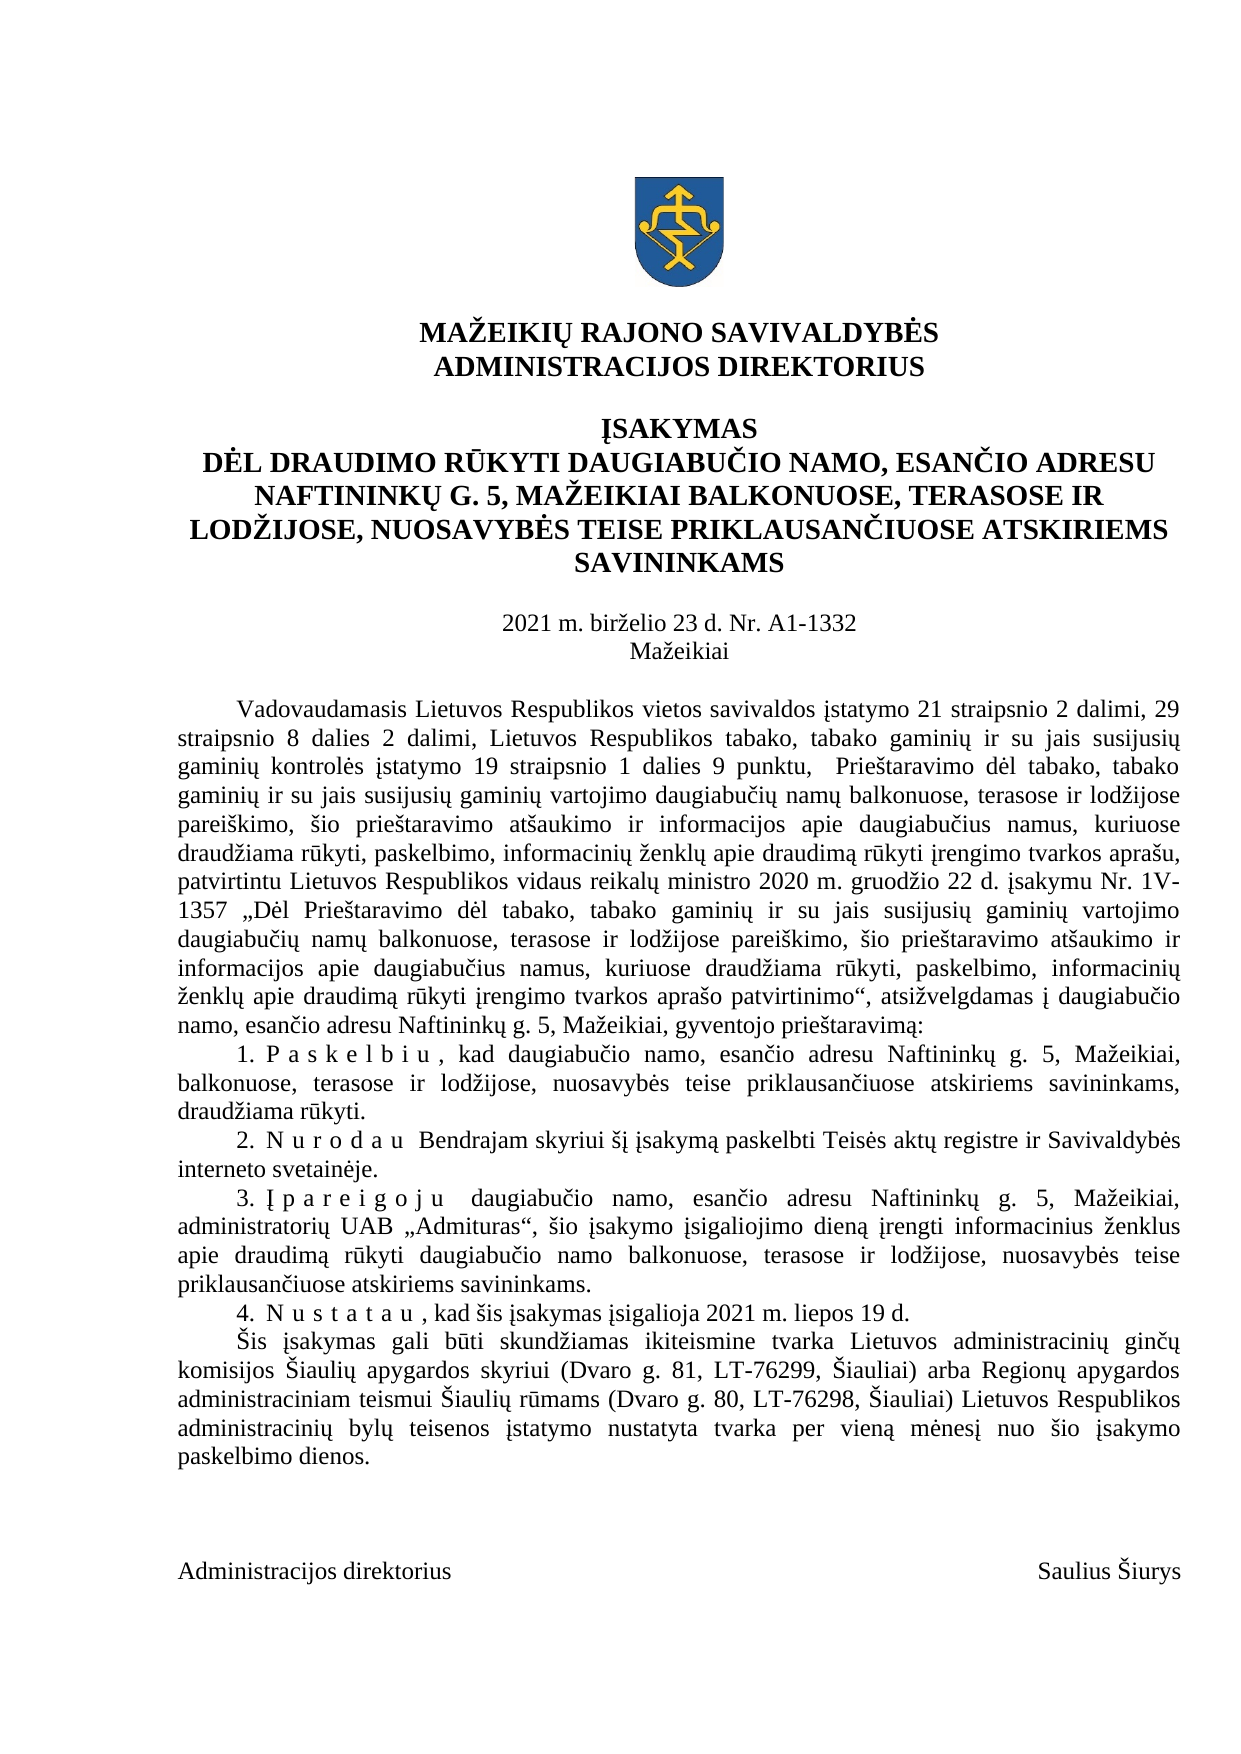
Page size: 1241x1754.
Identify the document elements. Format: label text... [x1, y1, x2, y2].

text DĖL DRAUDIMO RŪKYTI DAUGIABUČIO NAMO, ESANČIO ADRESU NAFTININKŲ G. 5, MAŽEIKIAI BALKONUOSE, TERASOSE IR LODŽIJOSE, NUOSAVYBĖS TEISE PRIKLAUSANČIUOSE ATSKIRIEMS SAVININKAMS [177, 445, 1181, 579]
text Vadovaudamasis Lietuvos Respublikos vietos savivaldos įstatymo 21 straipsnio 2 dalimi, 29 straipsnio 8 dalies 2 dalimi, Lietuvos Respublikos tabako, tabako gaminių ir su jais susijusių gaminių kontrolės įstatymo 19 straipsnio 1 dalies 9 punktu, Prieštaravimo dėl tabako, tabako gaminių ir su jais susijusių gaminių vartojimo daugiabučių namų balkonuose, terasose ir lodžijose pareiškimo, šio prieštaravimo atšaukimo ir informacijos apie daugiabučius namus, kuriuose draudžiama rūkyti, paskelbimo, informacinių ženklų apie draudimą rūkyti įrengimo tvarkos aprašu, patvirtintu Lietuvos Respublikos vidaus reikalų ministro 2020 m. gruodžio 22 d. įsakymu Nr. 1V-1357 „Dėl Prieštaravimo dėl tabako, tabako gaminių ir su jais susijusių gaminių vartojimo daugiabučių namų balkonuose, terasose ir lodžijose pareiškimo, šio prieštaravimo atšaukimo ir informacijos apie daugiabučius namus, kuriuose draudžiama rūkyti, paskelbimo, informacinių ženklų apie draudimą rūkyti įrengimo tvarkos aprašo patvirtinimo“, atsižvelgdamas į daugiabučio namo, esančio adresu Naftininkų g. 5, Mažeikiai, gyventojo prieštaravimą: [177, 694, 1181, 1039]
text Administracijos direktorius Saulius Šiurys [177, 1556, 1181, 1585]
text ĮSAKYMAS [177, 411, 1181, 445]
text Mažeikiai [177, 636, 1181, 665]
text 1. Paskelbiu, kad daugiabučio namo, esančio adresu Naftininkų g. 5, Mažeikiai, balkonuose, terasose ir lodžijose, nuosavybės teise priklausančiuose atskiriems savininkams, draudžiama rūkyti. [177, 1039, 1181, 1125]
text 4. Nustatau, kad šis įsakymas įsigalioja 2021 m. liepos 19 d. [177, 1298, 1181, 1326]
text 2021 m. birželio 23 d. Nr. A1-1332 [177, 608, 1181, 636]
text administraCIJOS DIREKTORIUS [177, 349, 1181, 382]
text Mažeikių rajono savivaldybės [177, 315, 1181, 349]
text Šis įsakymas gali būti skundžiamas ikiteismine tvarka Lietuvos administracinių ginčų komisijos Šiaulių apygardos skyriui (Dvaro g. 81, LT-76299, Šiauliai) arba Regionų apygardos administraciniam teismui Šiaulių rūmams (Dvaro g. 80, LT-76298, Šiauliai) Lietuvos Respublikos administracinių bylų teisenos įstatymo nustatyta tvarka per vieną mėnesį nuo šio įsakymo paskelbimo dienos. [177, 1326, 1181, 1470]
text 3. Įpareigoju daugiabučio namo, esančio adresu Naftininkų g. 5, Mažeikiai, administratorių UAB „Admituras“, šio įsakymo įsigaliojimo dieną įrengti informacinius ženklus apie draudimą rūkyti daugiabučio namo balkonuose, terasose ir lodžijose, nuosavybės teise priklausančiuose atskiriems savininkams. [177, 1183, 1181, 1298]
text 2. Nurodau Bendrajam skyriui šį įsakymą paskelbti Teisės aktų registre ir Savivaldybės interneto svetainėje. [177, 1125, 1181, 1183]
